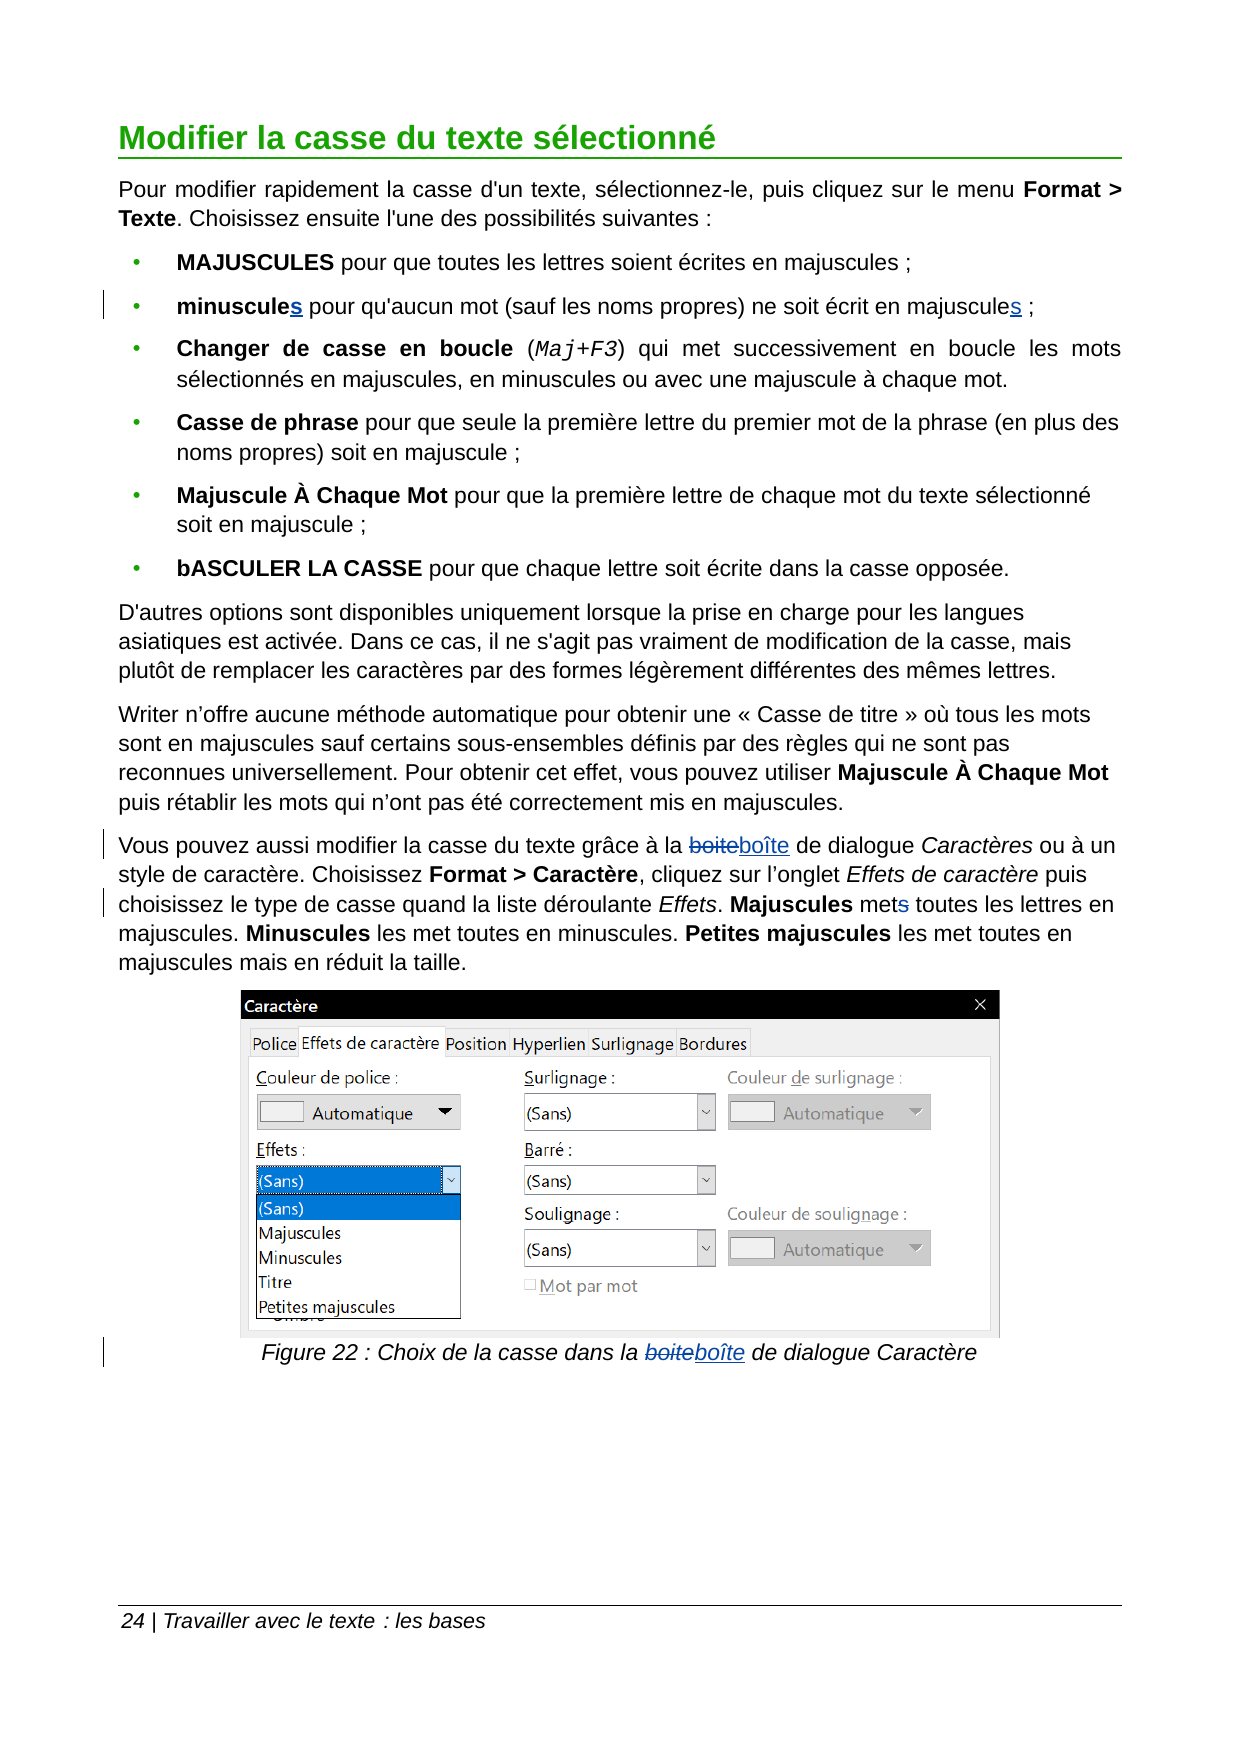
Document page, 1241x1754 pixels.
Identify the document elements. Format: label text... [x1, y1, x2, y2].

subtitle Modifier la casse du texte sélectionné [118, 118, 1122, 157]
list Casse de phrase pour que seule la première lettre du premier mot de la phrase (en plus des noms propres) soit en majuscule ; [133, 407, 1122, 465]
list Majuscule À Chaque Mot pour que la première lettre de chaque mot du texte sélectionné soit en majuscule ; [133, 479, 1122, 538]
list MAJUSCULES pour que toutes les lettres soient écrites en majuscules ; [133, 246, 1122, 275]
picture [240, 990, 1000, 1338]
text Figure 22 : Choix de la casse dans la boîte de dialogue Caractère [118, 1337, 1122, 1367]
list bASCULER LA CASSE pour que chaque lettre soit écrite dans la casse opposée. [133, 552, 1122, 582]
text Writer n’offre aucune méthode automatique pour obtenir une « Casse de titre » où tous les mots sont en majuscules sauf certains sous-ensembles définis par des règles qui ne sont pas reconnues universellement. Pour obtenir cet effet, vous pouvez utiliser Majuscule À Chaque Mot puis rétablir les mots qui n’ont pas été correctement mis en majuscules. [118, 698, 1122, 815]
list minuscules pour qu'aucun mot (sauf les noms propres) ne soit écrit en majuscules ; [133, 290, 1122, 319]
text D'autres options sont disponibles uniquement lorsque la prise en charge pour les langues asiatiques est activée. Dans ce cas, il ne s'agit pas vraiment de modification de la casse, mais plutôt de remplacer les caractères par des formes légèrement différentes des mêmes lettres. [118, 596, 1122, 684]
text Pour modifier rapidement la casse d'un texte, sélectionnez-le, puis cliquez sur le menu Format > Texte. Choisissez ensuite l'une des possibilités suivantes : [118, 173, 1122, 232]
list Changer de casse en boucle (Maj+F3) qui met successivement en boucle les mots sélectionnés en majuscules, en minuscules ou avec une majuscule à chaque mot. [133, 334, 1122, 392]
text Vous pouvez aussi modifier la casse du texte grâce à la boîte de dialogue Caractères ou à un style de caractère. Choisissez Format > Caractère, cliquez sur l’onglet Effets de caractère puis choisissez le type de casse quand la liste déroulante Effets. Majuscules met toutes les lettres en majuscules. Minuscules les met toutes en minuscules. Petites majuscules les met toutes en majuscules mais en réduit la taille. [118, 829, 1122, 975]
